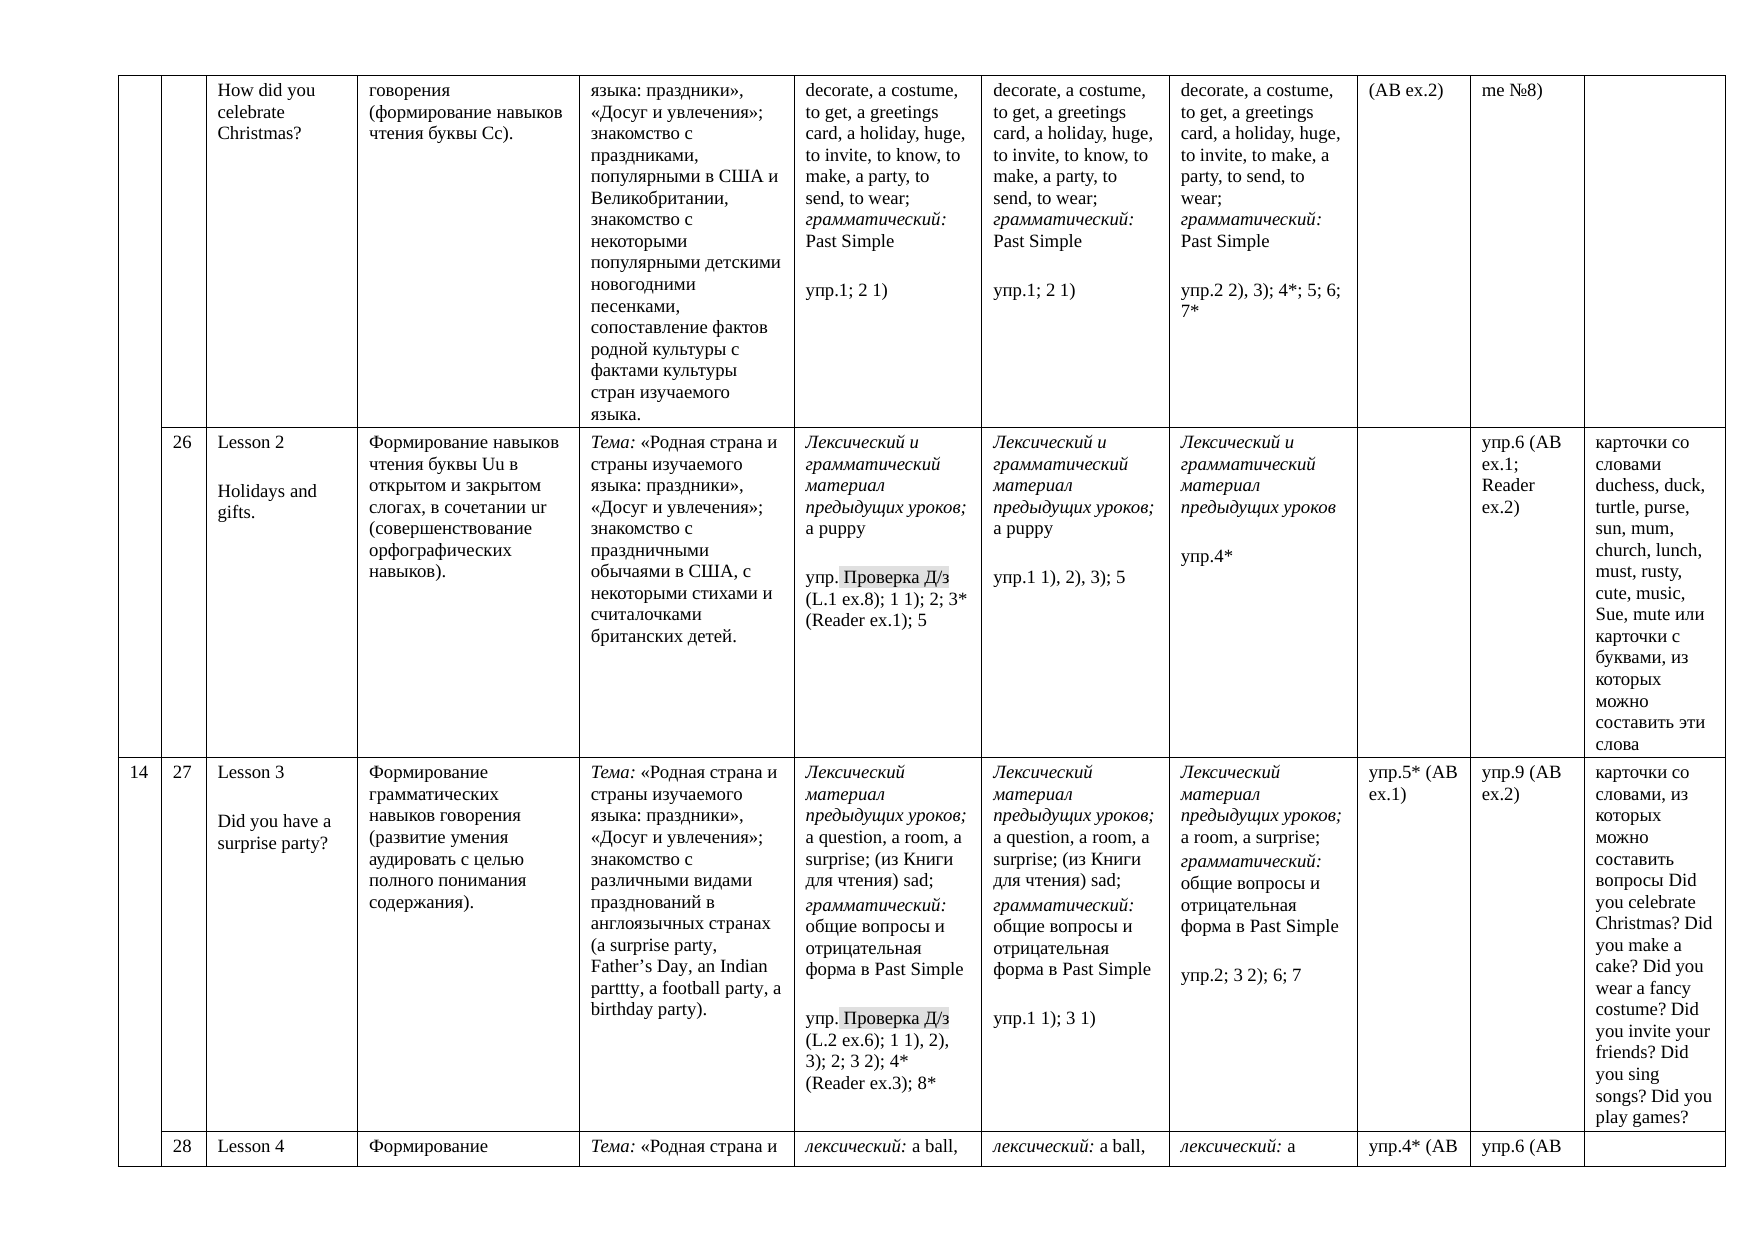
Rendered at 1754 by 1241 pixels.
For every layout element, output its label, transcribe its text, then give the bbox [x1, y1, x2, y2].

table_cell говорения (формирование навыков чтения буквы Cc). [358, 76, 579, 427]
table_cell How did you celebrate Christmas? [207, 76, 357, 427]
table_cell упр.6 (AB [1471, 1132, 1584, 1166]
table_cell лексический: a ball, [795, 1132, 981, 1166]
table_cell упр.9 (AB ex.2) [1471, 758, 1584, 1131]
table_cell языка: праздники», «Досуг и увлечения»; знакомство с праздниками, популярными в США и Великобритании, знакомство с некоторыми популярными детскими новогодними песенками, сопоставление фактов родной культуры с фактами культуры стран изучаемого языка. [580, 76, 794, 427]
table_cell 26 [162, 428, 206, 757]
table_cell Лексический и грамматический материал предыдущих уроков; а puppy упр.1 1), 2), 3); 5 [982, 428, 1169, 757]
table_cell [1585, 1132, 1725, 1166]
table_cell Тема: «Родная страна и [580, 1132, 794, 1166]
table_cell Lesson 3 Did you have a surprise party? [207, 758, 357, 1131]
table_cell [1585, 76, 1725, 427]
table_cell decorate, a costume, to get, a greetings card, a holiday, huge, to invite, to make, a party, to send, to wear; грамматический: Past Simple упр.2 2), 3); 4*; 5; 6; 7* [1170, 76, 1357, 427]
table_cell лексический: a [1170, 1132, 1357, 1166]
table_cell me №8) [1471, 76, 1584, 427]
table_cell Lesson 2 Holidays and gifts. [207, 428, 357, 757]
table_cell упр.4* (AB [1358, 1132, 1470, 1166]
table_cell Лексический и грамматический материал предыдущих уроков упр.4* [1170, 428, 1357, 757]
table_cell Лексический материал предыдущих уроков; a question, a room, a surprise; (из Книги для чтения) sad; грамматический: общие вопросы и отрицательная форма в Past Simple упр.1 1); 3 1) [982, 758, 1169, 1131]
table_cell упр.5* (AB ex.1) [1358, 758, 1470, 1131]
table_cell Лексический материал предыдущих уроков; a room, a surprise; грамматический: общие вопросы и отрицательная форма в Past Simple упр.2; 3 2); 6; 7 [1170, 758, 1357, 1131]
table_cell [1358, 428, 1470, 757]
table_cell 27 [162, 758, 206, 1131]
table_cell Формирование грамматических навыков говорения (развитие умения аудировать с целью полного понимания содержания). [358, 758, 579, 1131]
table_cell decorate, a costume, to get, a greetings card, a holiday, huge, to invite, to know, to make, a party, to send, to wear; грамматический: Past Simple упр.1; 2 1) [982, 76, 1169, 427]
table_cell [119, 76, 161, 757]
table_cell Тема: «Родная страна и страны изучаемого языка: праздники», «Досуг и увлечения»; знакомство с праздничными обычаями в США, с некоторыми стихами и считалочками британских детей. [580, 428, 794, 757]
table_cell decorate, a costume, to get, a greetings card, a holiday, huge, to invite, to know, to make, a party, to send, to wear; грамматический: Past Simple упр.1; 2 1) [795, 76, 981, 427]
table_cell Формирование навыков чтения буквы Uu в открытом и закрытом слогах, в сочетании ur (совершенствование орфографических навыков). [358, 428, 579, 757]
table_cell упр.6 (AB ex.1; Reader ex.2) [1471, 428, 1584, 757]
table_cell карточки со словами duchess, duck, turtle, purse, sun, mum, church, lunch, must, rusty, cute, music, Sue, mute или карточки с буквами, из которых можно составить эти слова [1585, 428, 1725, 757]
table_cell Лексический и грамматический материал предыдущих уроков; а puppy упр. Проверка Д/з (L.1 ex.8); 1 1); 2; 3* (Reader ex.1); 5 [795, 428, 981, 757]
table_cell (AB ex.2) [1358, 76, 1470, 427]
table_cell 28 [162, 1132, 206, 1166]
table_cell [162, 76, 206, 427]
table_cell 14 [119, 758, 161, 1166]
table_cell Лексический материал предыдущих уроков; a question, a room, a surprise; (из Книги для чтения) sad; грамматический: общие вопросы и отрицательная форма в Past Simple упр. Проверка Д/з (L.2 ex.6); 1 1), 2), 3); 2; 3 2); 4* (Reader ex.3); 8* [795, 758, 981, 1131]
table_cell Формирование [358, 1132, 579, 1166]
table_cell карточки со словами, из которых можно составить вопросы Did you celebrate Christmas? Did you make a cake? Did you wear a fancy costume? Did you invite your friends? Did you sing songs? Did you play games? [1585, 758, 1725, 1131]
table_cell лексический: a ball, [982, 1132, 1169, 1166]
table_cell Lesson 4 [207, 1132, 357, 1166]
table_cell Тема: «Родная страна и страны изучаемого языка: праздники», «Досуг и увлечения»; знакомство с различными видами празднований в англоязычных странах (a surprise party, Father’s Day, an Indian parttty, a football party, a birthday party). [580, 758, 794, 1131]
